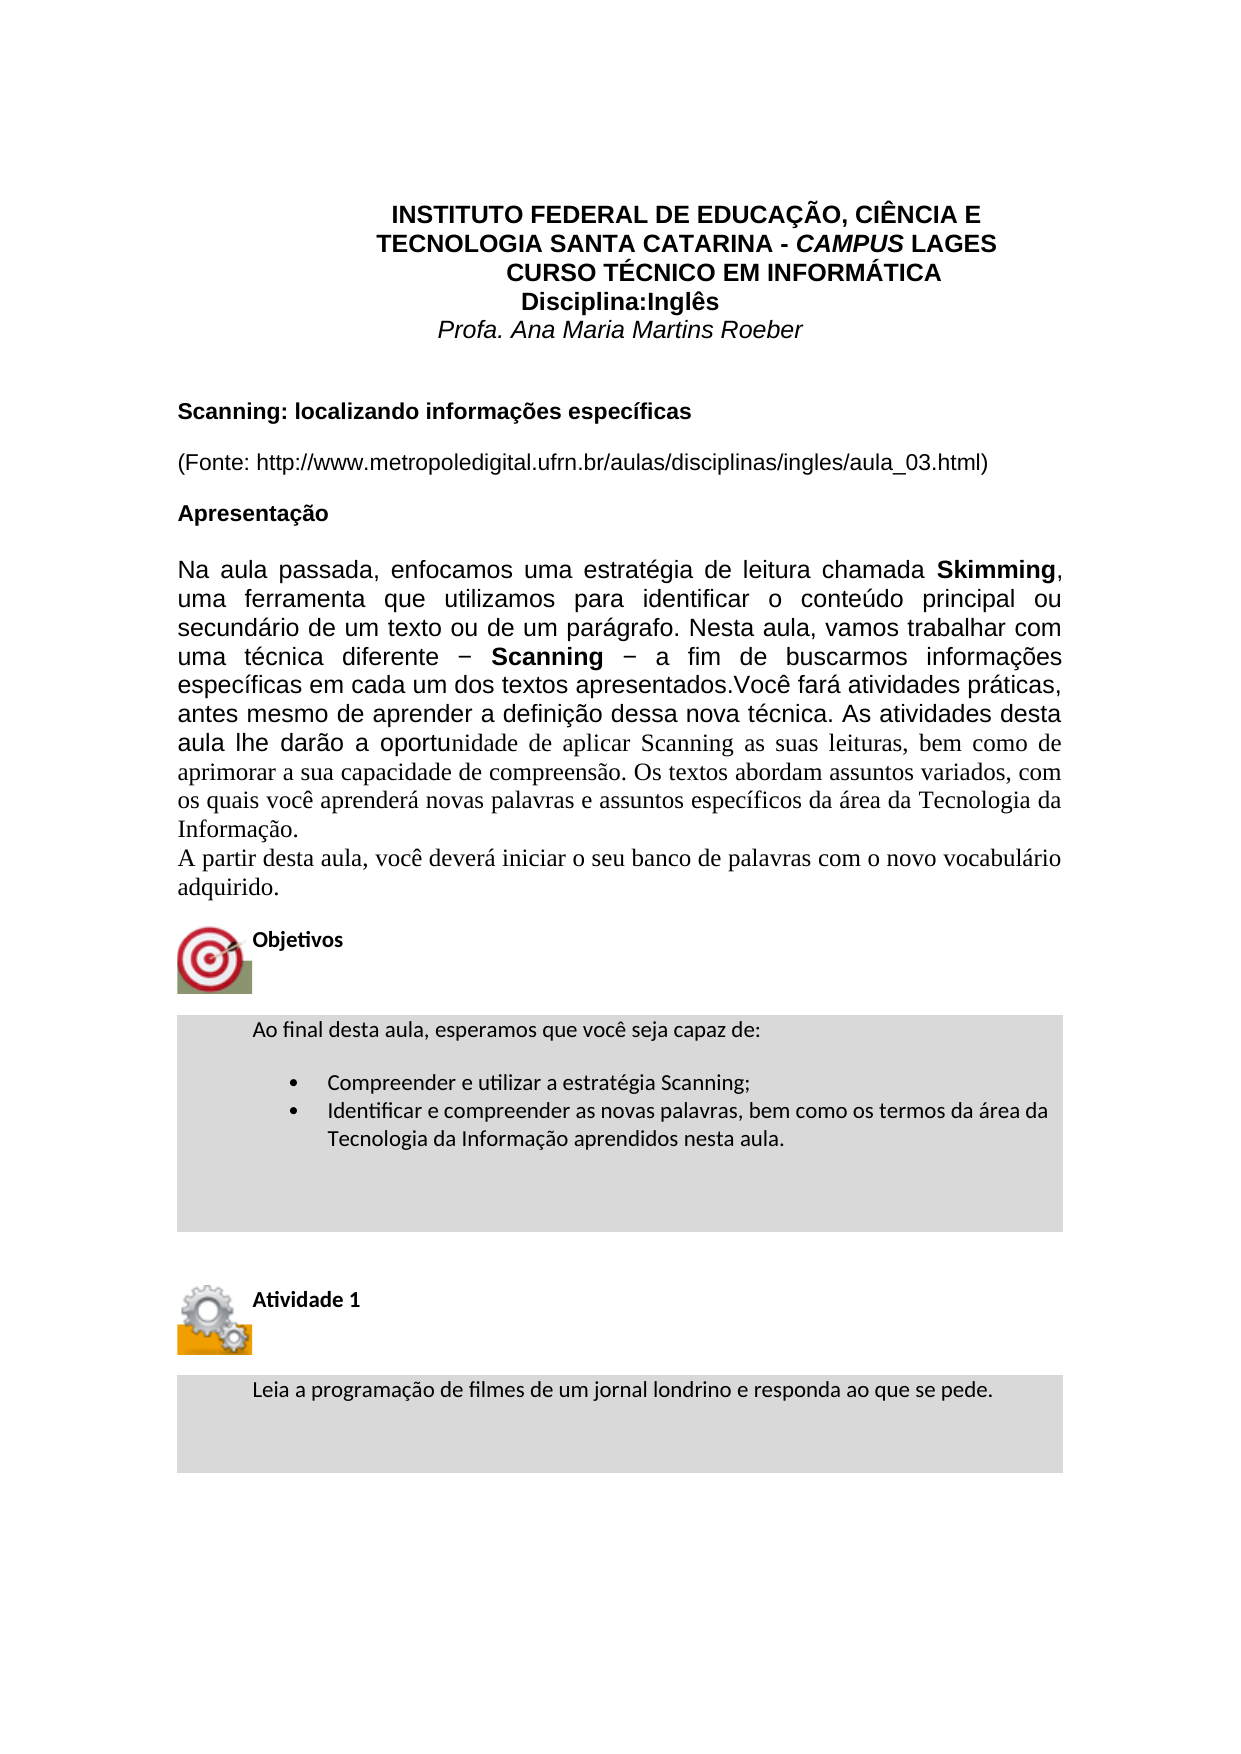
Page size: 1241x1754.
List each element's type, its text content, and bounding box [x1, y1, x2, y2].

table_header [177, 1355, 252, 1375]
table_cell [177, 1424, 252, 1473]
table_cell [177, 1375, 252, 1424]
table_header Objetivos [252, 925, 1063, 1015]
picture [177, 925, 253, 994]
text INSTITUTO FEDERAL DE EDUCAÇÃO, CIÊNCIA E TECNOLOGIA SANTA CATARINA - CAMPUS LAGES [310, 200, 1063, 258]
text Na aula passada, enfocamos uma estratégia de leitura chamada Skimming, uma ferramenta que utilizamos para identificar o conteúdo principal ou secundário de um texto ou de um parágrafo. Nesta aula, vamos trabalhar com uma técnica diferente − Scanning − a fim de buscarmos informações específicas em cada um dos textos apresentados.Você fará atividades práticas, antes mesmo de aprender a definição dessa nova técnica. As atividades desta aula lhe darão a oportunidade de aplicar Scanning as suas leituras, bem como de aprimorar a sua capacidade de compreensão. Os textos abordam assuntos variados, com os quais você aprenderá novas palavras e assuntos específicos da área da Tecnologia da Informação. A partir desta aula, você deverá iniciar o seu banco de palavras com o novo vocabulário adquirido. [177, 555, 1063, 900]
table_cell [177, 1015, 252, 1232]
text (Fonte: http://www.metropoledigital.ufrn.br/aulas/disciplinas/ingles/aula_03.html) [177, 449, 1063, 475]
table_cell Ao final desta aula, esperamos que você seja capaz de: Compreender e utilizar a estratégia Scanning; Identificar e compreender as novas palavras, bem como os termos da área da Tecnologia da Informação aprendidos nesta aula. [252, 1015, 1063, 1232]
table_cell Leia a programação de filmes de um jornal londrino e responda ao que se pede. [252, 1375, 1063, 1424]
text Scanning: localizando informações específicas [177, 398, 1063, 424]
text Disciplina:Inglês [177, 287, 1063, 315]
picture [177, 1285, 253, 1355]
table_cell [252, 1424, 1063, 1473]
table_header [177, 994, 252, 1015]
text Profa. Ana Maria Martins Roeber [177, 315, 1063, 344]
table_header Atividade 1 [252, 1286, 1063, 1375]
text CURSO TÉCNICO EM INFORMÁTICA [310, 258, 1063, 287]
text Apresentação [177, 500, 1063, 526]
